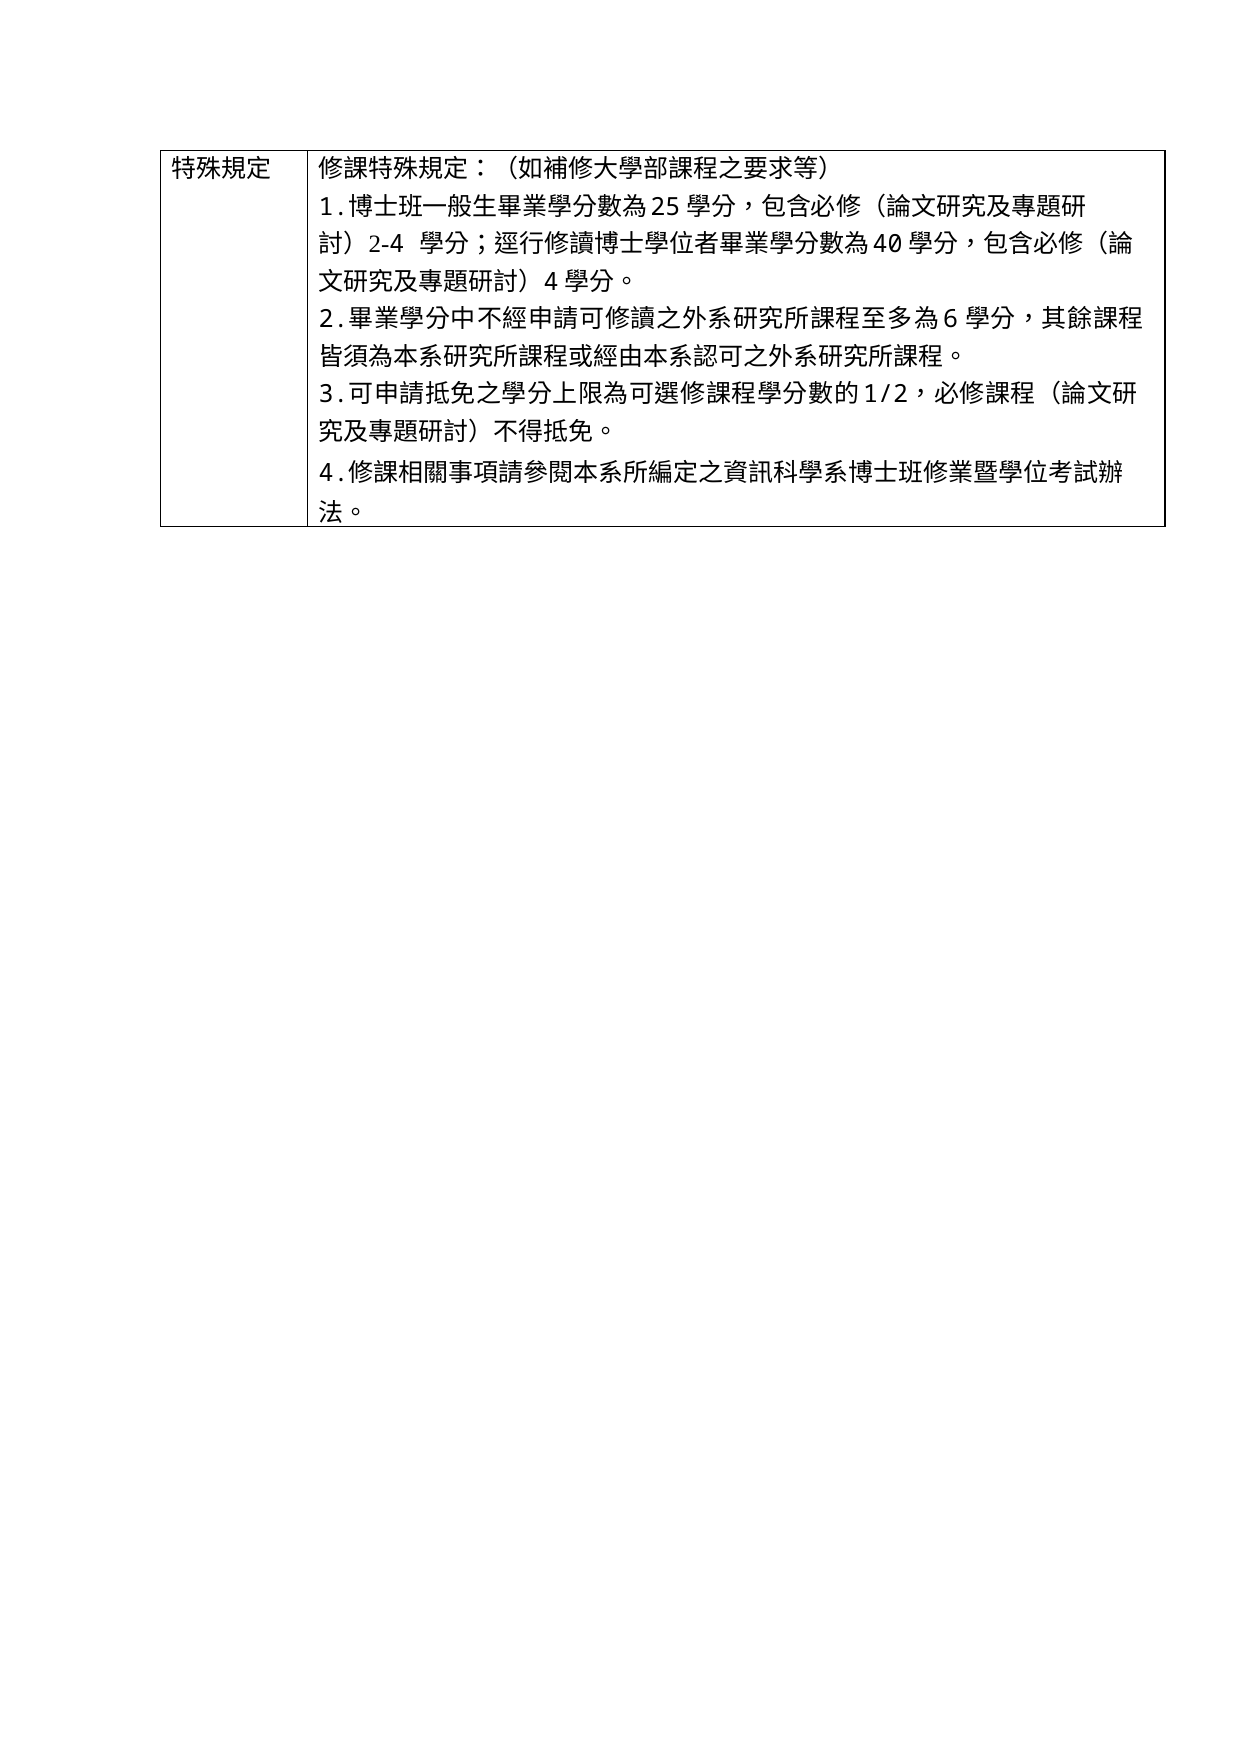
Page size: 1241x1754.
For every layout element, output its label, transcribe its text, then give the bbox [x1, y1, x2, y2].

table_cell 特殊規定 [161, 151, 307, 526]
table_cell 修課特殊規定：（如補修大學部課程之要求等） 1.博士班一般生畢業學分數為25學分，包含必修（論文研究及專題研討）2-4 學分；逕行修讀博士學位者畢業學分數為40學分，包含必修（論文研究及專題研討）4學分。 2.畢業學分中不經申請可修讀之外系研究所課程至多為6學分，其餘課程皆須為本系研究所課程或經由本系認可之外系研究所課程。 3.可申請抵免之學分上限為可選修課程學分數的1/2，必修課程（論文研究及專題研討）不得抵免。 4.修課相關事項請參閱本系所編定之資訊科學系博士班修業暨學位考試辦 法。 [308, 151, 1164, 526]
